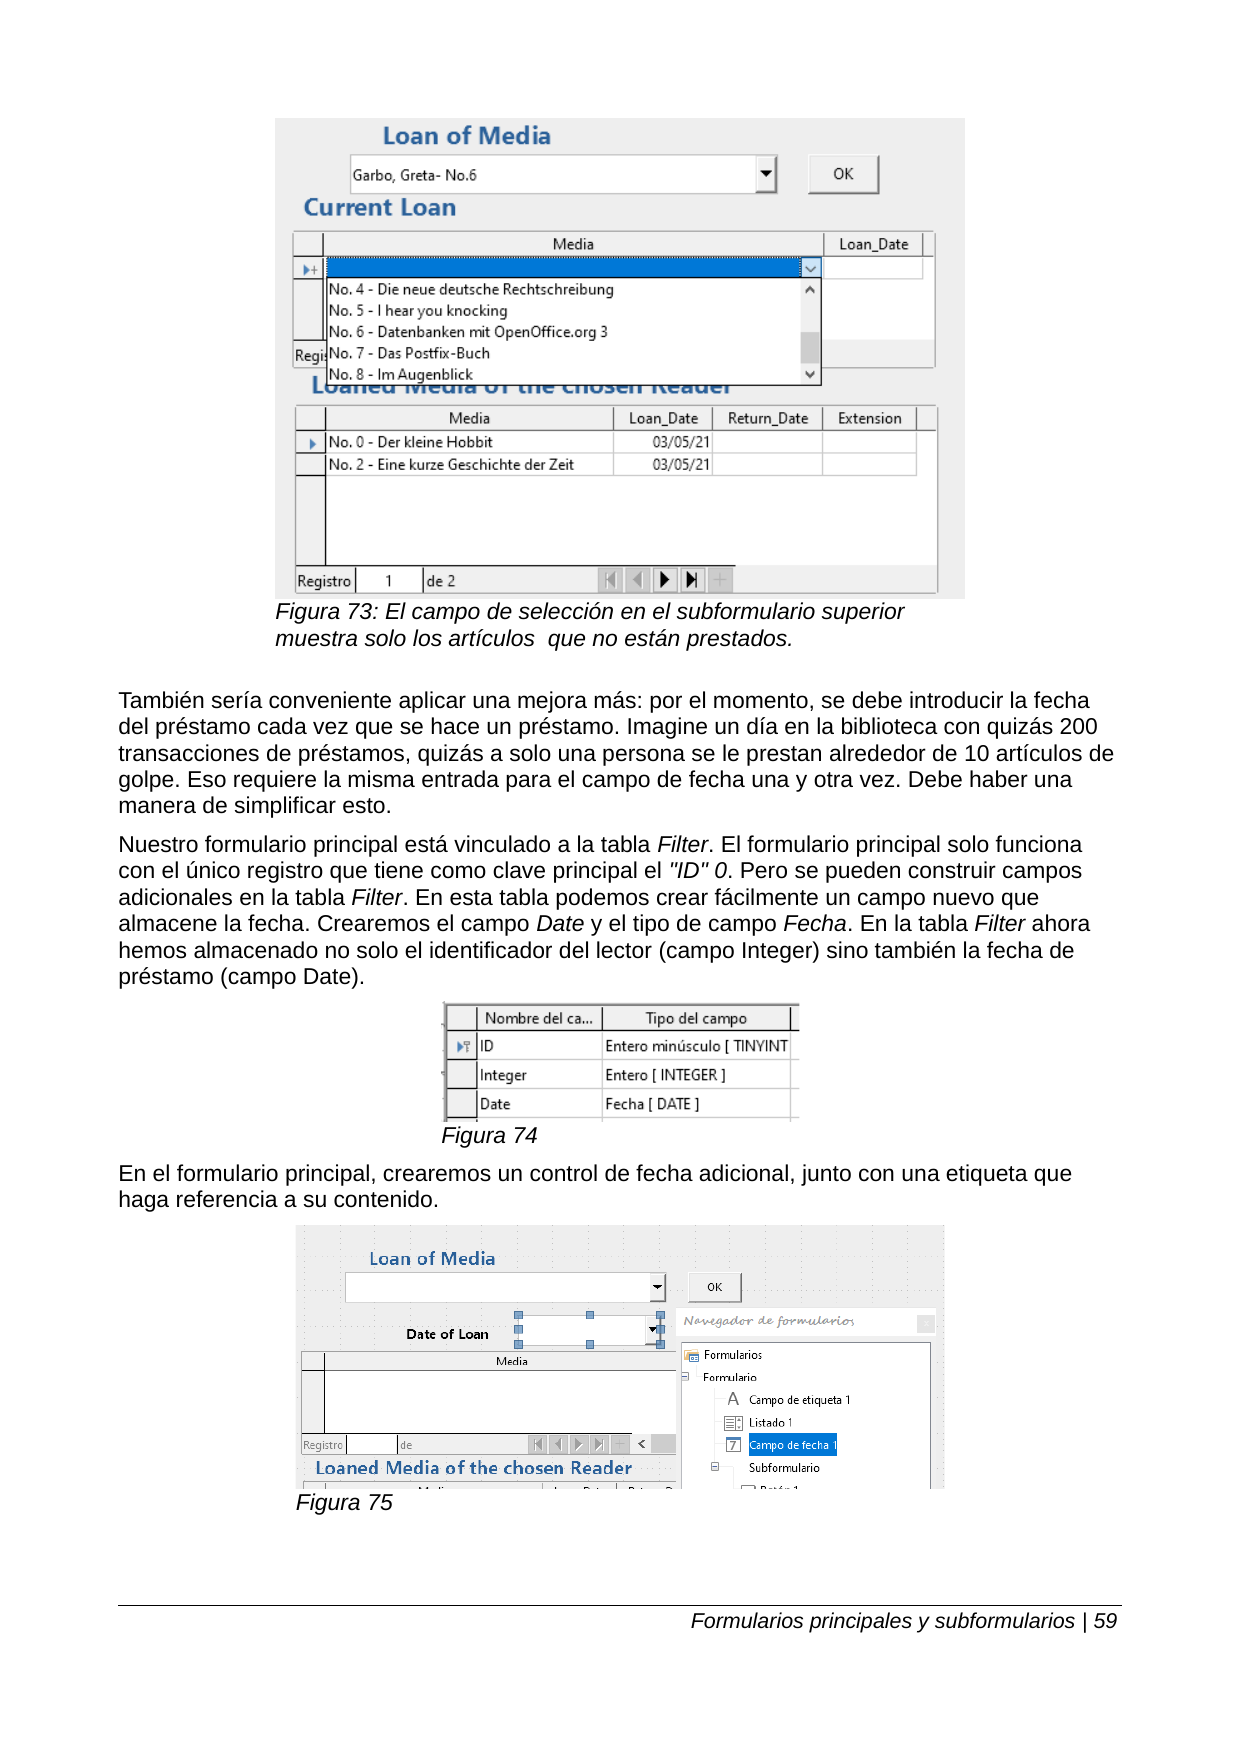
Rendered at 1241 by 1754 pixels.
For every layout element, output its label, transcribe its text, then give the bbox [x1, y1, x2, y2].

text Figura 73: El campo de selección en el subformulario superior muestra solo los artículos que no están prestados. [275, 599, 965, 651]
text Figura 75 [296, 1489, 945, 1515]
picture [275, 118, 965, 599]
text Figura 74 [441, 1122, 799, 1148]
text En el formulario principal, crearemos un control de fecha adicional, junto con una etiqueta que haga referencia a su contenido. [118, 1160, 1122, 1213]
picture [295, 1225, 945, 1489]
text También sería conveniente aplicar una mejora más: por el momento, se debe introducir la fecha del préstamo cada vez que se hace un préstamo. Imagine un día en la biblioteca con quizás 200 transacciones de préstamos, quizás a solo una persona se le prestan alrededor de 10 artículos de golpe. Eso requiere la misma entrada para el campo de fecha una y otra vez. Debe haber una manera de simplificar esto. [118, 687, 1122, 819]
text Nuestro formulario principal está vinculado a la tabla Filter. El formulario principal solo funciona con el único registro que tiene como clave principal el "ID" 0. Pero se pueden construir campos adicionales en la tabla Filter. En esta tabla podemos crear fácilmente un campo nuevo que almacene la fecha. Crearemos el campo Date y el tipo de campo Fecha. En la tabla Filter ahora hemos almacenado no solo el identificador del lector (campo Integer) sino también la fecha de préstamo (campo Date). [118, 831, 1122, 989]
picture [441, 1001, 800, 1122]
